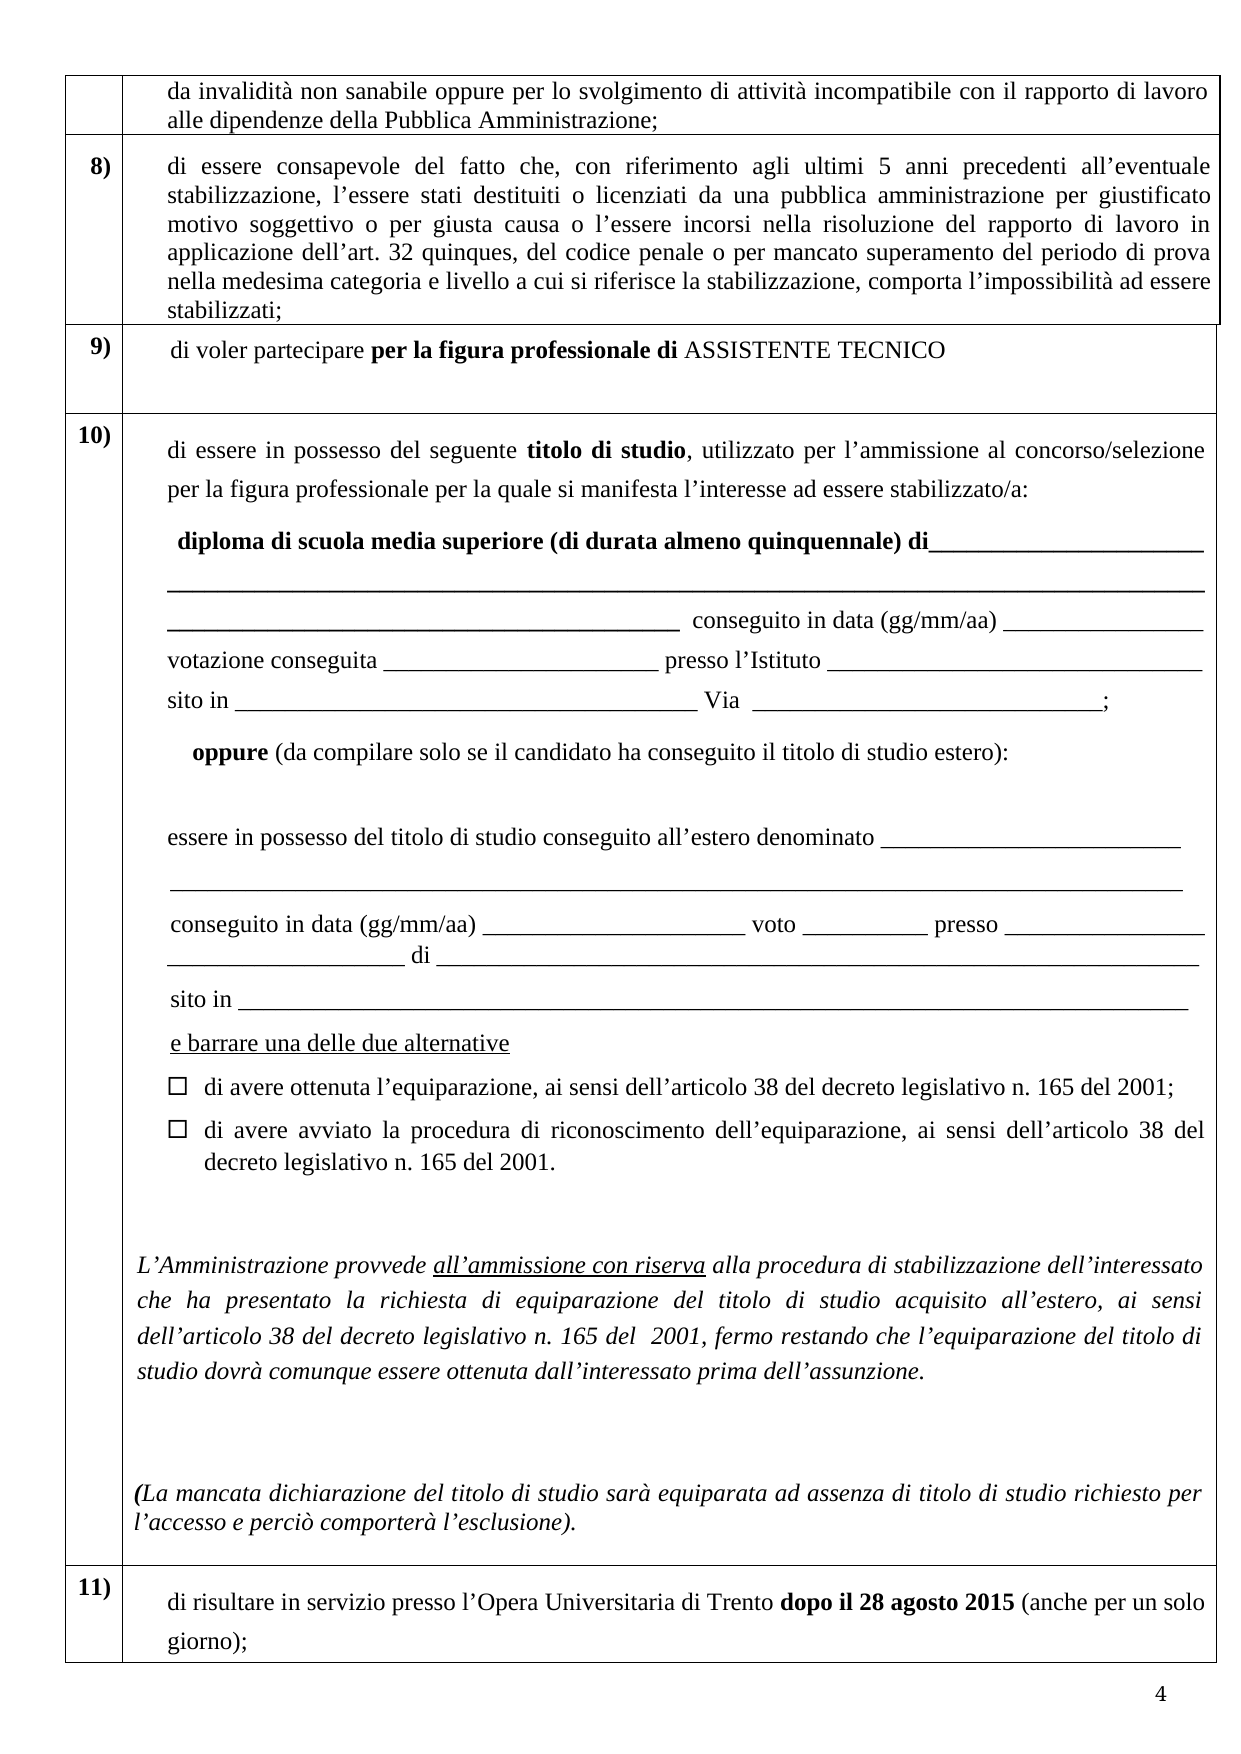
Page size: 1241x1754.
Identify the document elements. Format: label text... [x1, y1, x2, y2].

table_cell 11) [66, 1566, 122, 1662]
table_cell da invalidità non sanabile oppure per lo svolgimento di attività incompatibile con il rapporto di lavoro alle dipendenze della Pubblica Amministrazione; [123, 76, 1219, 133]
table_cell 9) [66, 325, 122, 413]
table_cell [66, 76, 122, 133]
table_cell  di voler partecipare per la figura professionale di ASSISTENTE TECNICO [123, 325, 1216, 413]
table_cell 10) [66, 414, 122, 1565]
table_cell 8) [66, 135, 122, 324]
table_cell  di essere in possesso del seguente titolo di studio, utilizzato per l’ammissione al concorso/selezione per la figura professionale per la quale si manifesta l’interesse ad essere stabilizzato/a: diploma di scuola media superiore (di durata almeno quinquennale) di______________________ ____________________________________________________________________________________________________________________________ conseguito in data (gg/mm/aa) ________________ votazione conseguita ______________________ presso l’Istituto ______________________________ sito in _____________________________________ Via ____________________________; oppure (da compilare solo se il candidato ha conseguito il titolo di studio estero):  essere in possesso del titolo di studio conseguito all’estero denominato ________________________ _________________________________________________________________________________ conseguito in data (gg/mm/aa) _____________________ voto __________ presso ________________ ___________________ di _____________________________________________________________ sito in ____________________________________________________________________________ e barrare una delle due alternative di avere ottenuta l’equiparazione, ai sensi dell’articolo 38 del decreto legislativo n. 165 del 2001; di avere avviato la procedura di riconoscimento dell’equiparazione, ai sensi dell’articolo 38 del decreto legislativo n. 165 del 2001. L’Amministrazione provvede all’ammissione con riserva alla procedura di stabilizzazione dell’interessato che ha presentato la richiesta di equiparazione del titolo di studio acquisito all’estero, ai sensi dell’articolo 38 del decreto legislativo n. 165 del 2001, fermo restando che l’equiparazione del titolo di studio dovrà comunque essere ottenuta dall’interessato prima dell’assunzione. (La mancata dichiarazione del titolo di studio sarà equiparata ad assenza di titolo di studio richiesto per l’accesso e perciò comporterà l’esclusione). [123, 414, 1216, 1565]
table_cell  di risultare in servizio presso l’Opera Universitaria di Trento dopo il 28 agosto 2015 (anche per un solo giorno); [123, 1566, 1216, 1662]
table_cell  di essere consapevole del fatto che, con riferimento agli ultimi 5 anni precedenti all’eventuale stabilizzazione, l’essere stati destituiti o licenziati da una pubblica amministrazione per giustificato motivo soggettivo o per giusta causa o l’essere incorsi nella risoluzione del rapporto di lavoro in applicazione dell’art. 32 quinques, del codice penale o per mancato superamento del periodo di prova nella medesima categoria e livello a cui si riferisce la stabilizzazione, comporta l’impossibilità ad essere stabilizzati; [123, 135, 1219, 324]
